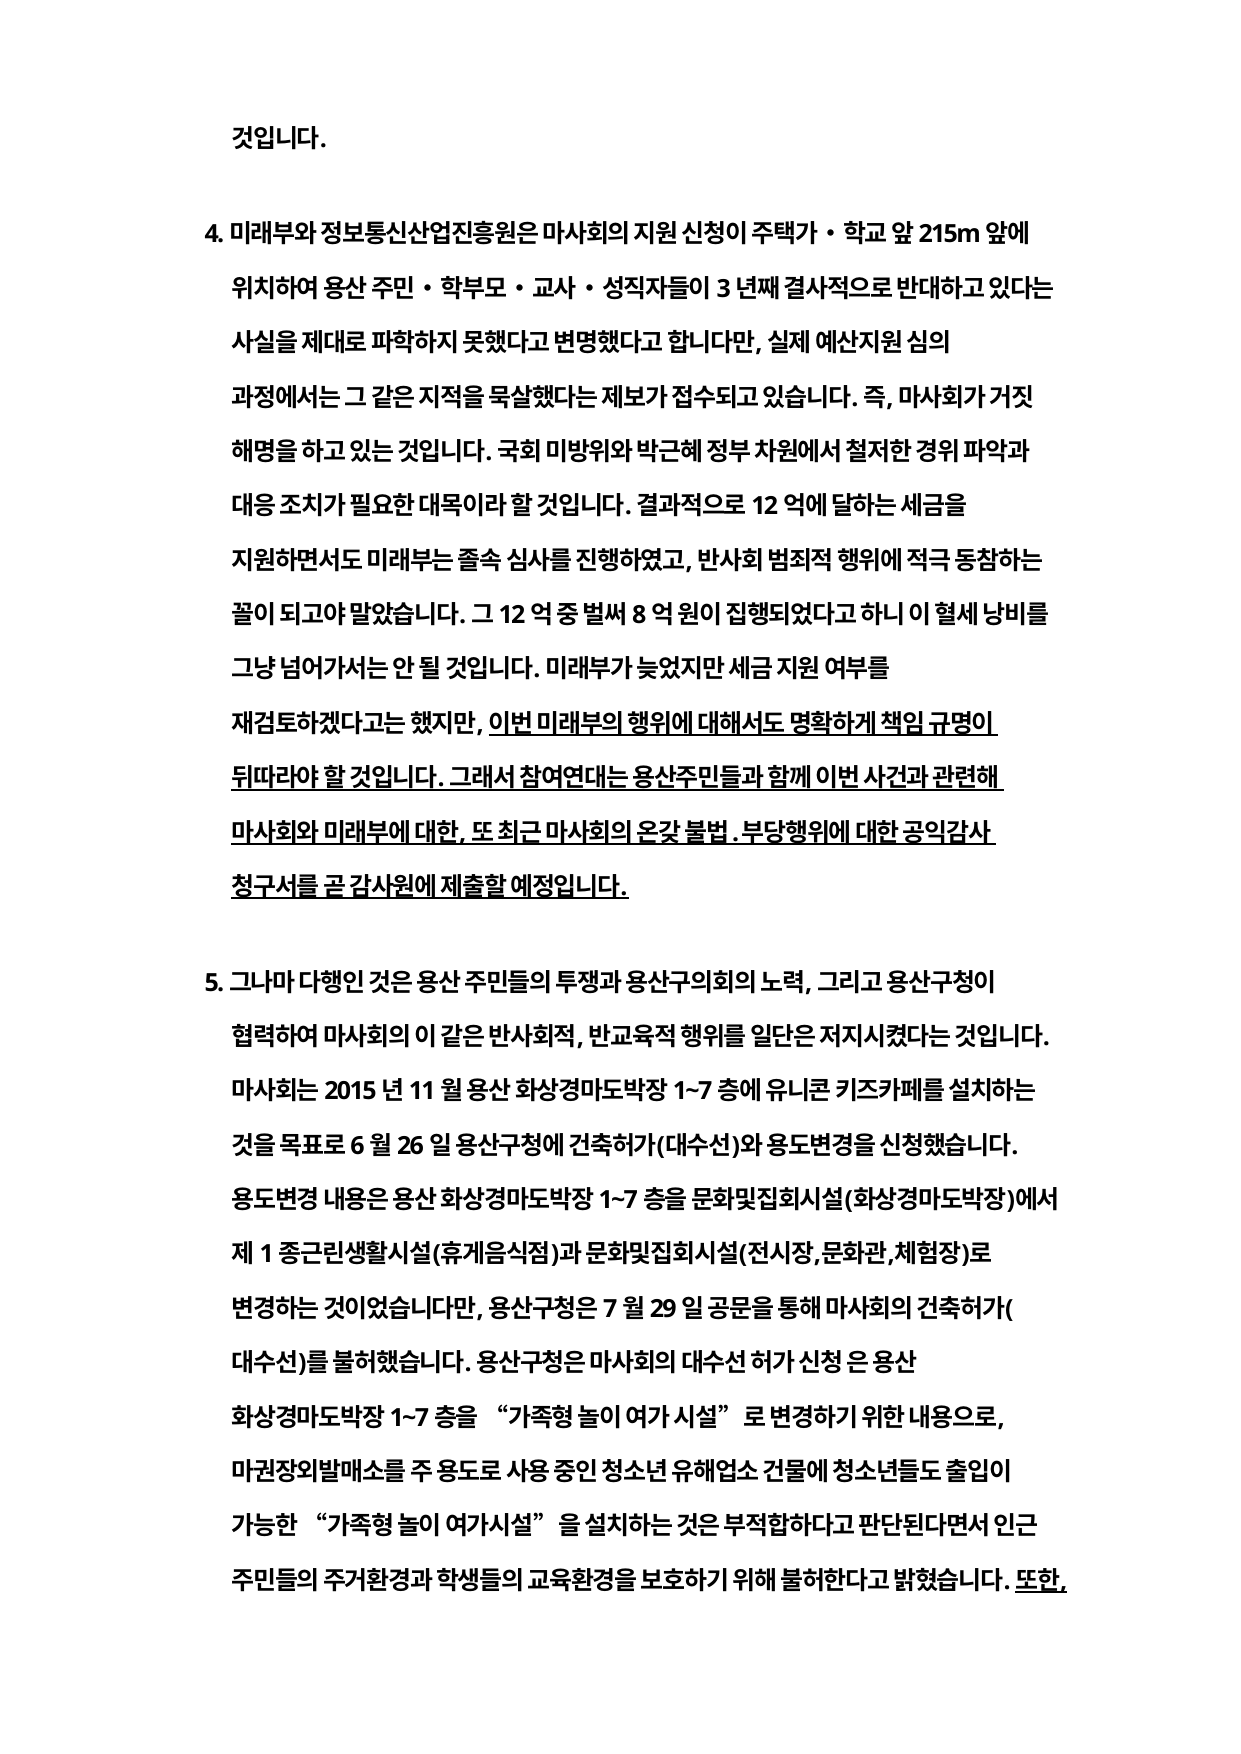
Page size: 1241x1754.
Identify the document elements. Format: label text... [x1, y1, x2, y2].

text 4. 미래부와 정보통신산업진흥원은 마사회의 지원 신청이 주택가‧학교 앞 215m 앞에 위치하여 용산 주민‧학부모‧교사‧성직자들이 3년째 결사적으로 반대하고 있다는 사실을 제대로 파학하지 못했다고 변명했다고 합니다만, 실제 예산지원 심의 과정에서는 그 같은 지적을 묵살했다는 제보가 접수되고 있습니다. 즉, 마사회가 거짓 해명을 하고 있는 것입니다. 국회 미방위와 박근혜 정부 차원에서 철저한 경위 파악과 대응 조치가 필요한 대목이라 할 것입니다. 결과적으로 12억에 달하는 세금을 지원하면서도 미래부는 졸속 심사를 진행하였고, 반사회 범죄적 행위에 적극 동참하는 꼴이 되고야 말았습니다. 그 12억 중 벌써 8억 원이 집행되었다고 하니 이 혈세 낭비를 그냥 넘어가서는 안 될 것입니다. 미래부가 늦었지만 세금 지원 여부를 재검토하겠다고는 했지만, 이번 미래부의 행위에 대해서도 명확하게 책임 규명이 뒤따라야 할 것입니다. 그래서 참여연대는 용산주민들과 함께 이번 사건과 관련해 마사회와 미래부에 대한, 또 최근 마사회의 온갖 불법․부당행위에 대한 공익감사 청구서를 곧 감사원에 제출할 예정입니다. [204, 214, 1063, 903]
text 5. 그나마 다행인 것은 용산 주민들의 투쟁과 용산구의회의 노력, 그리고 용산구청이 협력하여 마사회의 이 같은 반사회적, 반교육적 행위를 일단은 저지시켰다는 것입니다. 마사회는 2015년 11월 용산 화상경마도박장 1~7층에 유니콘 키즈카페를 설치하는 것을 목표로 6월 26일 용산구청에 건축허가(대수선)와 용도변경을 신청했습니다. 용도변경 내용은 용산 화상경마도박장 1~7층을 문화및집회시설(화상경마도박장)에서 제1종근린생활시설(휴게음식점)과 문화및집회시설(전시장,문화관,체험장)로 변경하는 것이었습니다만, 용산구청은 7월 29일 공문을 통해 마사회의 건축허가(대수선)를 불허했습니다. 용산구청은 마사회의 대수선 허가 신청 은 용산 화상경마도박장 1~7층을 “가족형 놀이 여가 시설”로 변경하기 위한 내용으로, 마권장외발매소를 주 용도로 사용 중인 청소년 유해업소 건물에 청소년들도 출입이 가능한 “가족형 놀이 여가시설”을 설치하는 것은 부적합하다고 판단된다면서 인근 주민들의 주거환경과 학생들의 교육환경을 보호하기 위해 불허한다고 밝혔습니다. 또한, 용산구청은 불허 공문을 통해 마사회에 용산 화상경마도박장의 영업중단과 서울시 외곽이전을 강력히 요청했습니다. 850일이 넘는 용산 주민들의 헌신적이고 단결된 투쟁, 용산구의회의 끈질긴 노력, 용산구청의 단호한 불허 및 의사 표명 조치에 박수를 보냅니다. [204, 962, 1063, 1596]
text 것입니다. [204, 118, 1063, 154]
